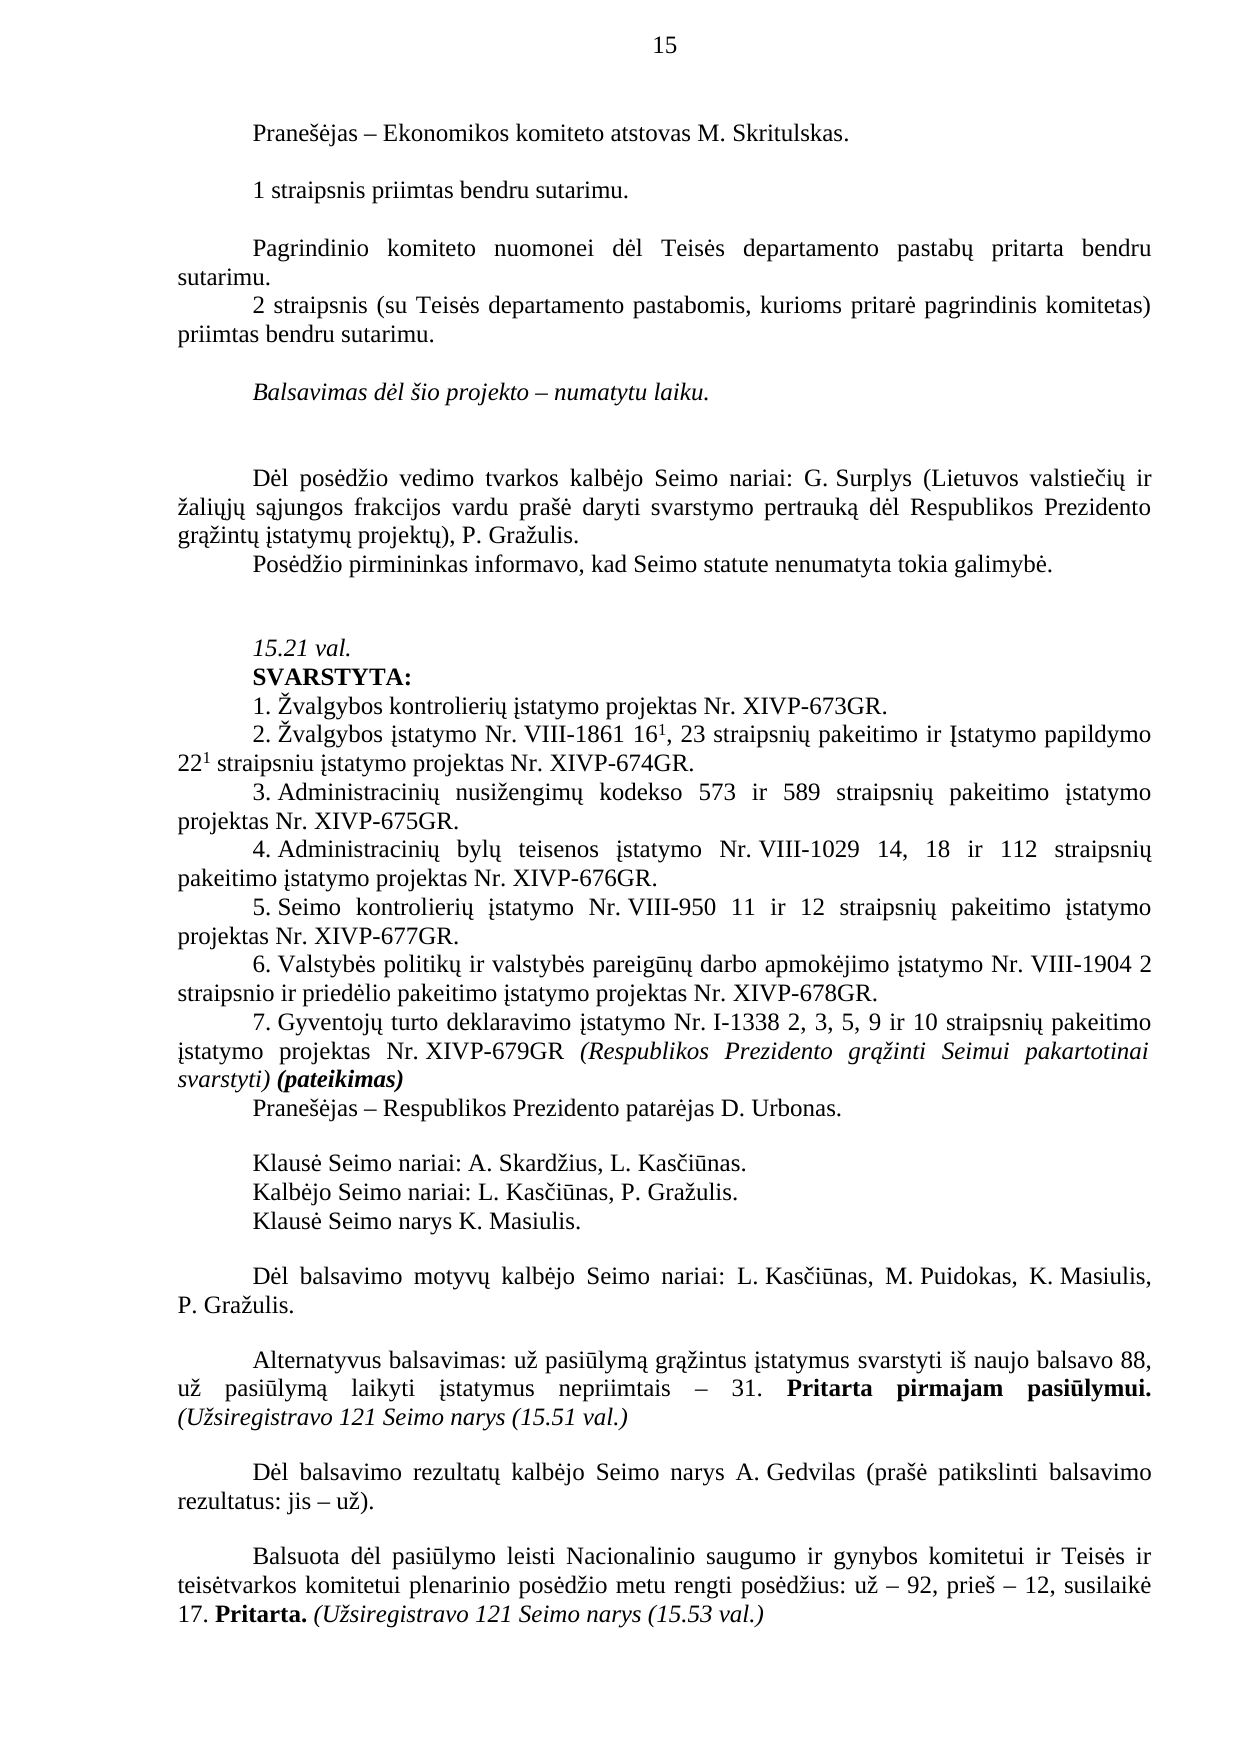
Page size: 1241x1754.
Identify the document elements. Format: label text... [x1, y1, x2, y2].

text Klausė Seimo nariai: A. Skardžius, L. Kasčiūnas. [177, 1148, 1152, 1177]
text 2. Žvalgybos įstatymo Nr. VIII-1861 161, 23 straipsnių pakeitimo ir Įstatymo papildymo 221 straipsniu įstatymo projektas Nr. XIVP-674GR. [177, 719, 1152, 777]
text 6. Valstybės politikų ir valstybės pareigūnų darbo apmokėjimo įstatymo Nr. VIII-1904 2 straipsnio ir priedėlio pakeitimo įstatymo projektas Nr. XIVP-678GR. [177, 949, 1152, 1007]
text Balsavimas dėl šio projekto – numatytu laiku. [177, 377, 1152, 406]
text 4. Administracinių bylų teisenos įstatymo Nr. VIII-1029 14, 18 ir 112 straipsnių pakeitimo įstatymo projektas Nr. XIVP-676GR. [177, 834, 1152, 892]
text 3. Administracinių nusižengimų kodekso 573 ir 589 straipsnių pakeitimo įstatymo projektas Nr. XIVP-675GR. [177, 777, 1152, 834]
text Posėdžio pirmininkas informavo, kad Seimo statute nenumatyta tokia galimybė. [177, 549, 1152, 578]
text Balsuota dėl pasiūlymo leisti Nacionalinio saugumo ir gynybos komitetui ir Teisės ir teisėtvarkos komitetui plenarinio posėdžio metu rengti posėdžius: už – 92, prieš – 12, susilaikė 17. Pritarta. (Užsiregistravo 121 Seimo narys (15.53 val.) [177, 1541, 1152, 1627]
text Dėl posėdžio vedimo tvarkos kalbėjo Seimo nariai: G. Surplys (Lietuvos valstiečių ir žaliųjų sąjungos frakcijos vardu prašė daryti svarstymo pertrauką dėl Respublikos Prezidento grąžintų įstatymų projektų), P. Gražulis. [177, 463, 1152, 549]
text SVARSTYTA: [177, 662, 1152, 691]
text Pranešėjas – Respublikos Prezidento patarėjas D. Urbonas. [177, 1093, 1152, 1122]
text 15.21 val. [177, 633, 1152, 662]
text 5. Seimo kontrolierių įstatymo Nr. VIII-950 11 ir 12 straipsnių pakeitimo įstatymo projektas Nr. XIVP-677GR. [177, 892, 1152, 949]
text Kalbėjo Seimo nariai: L. Kasčiūnas, P. Gražulis. [177, 1177, 1152, 1206]
text Dėl balsavimo rezultatų kalbėjo Seimo narys A. Gedvilas (prašė patikslinti balsavimo rezultatus: jis – už). [177, 1457, 1152, 1515]
text 1. Žvalgybos kontrolierių įstatymo projektas Nr. XIVP-673GR. [177, 691, 1152, 719]
text 7. Gyventojų turto deklaravimo įstatymo Nr. I-1338 2, 3, 5, 9 ir 10 straipsnių pakeitimo įstatymo projektas Nr. XIVP-679GR (Respublikos Prezidento grąžinti Seimui pakartotinai svarstyti) (pateikimas) [177, 1007, 1152, 1093]
text Pagrindinio komiteto nuomonei dėl Teisės departamento pastabų pritarta bendru sutarimu. [177, 233, 1152, 291]
text Alternatyvus balsavimas: už pasiūlymą grąžintus įstatymus svarstyti iš naujo balsavo 88, už pasiūlymą laikyti įstatymus nepriimtais – 31. Pritarta pirmajam pasiūlymui. (Užsiregistravo 121 Seimo narys (15.51 val.) [177, 1345, 1152, 1431]
text 2 straipsnis (su Teisės departamento pastabomis, kurioms pritarė pagrindinis komitetas) priimtas bendru sutarimu. [177, 291, 1152, 348]
text Klausė Seimo narys K. Masiulis. [177, 1206, 1152, 1234]
text 1 straipsnis priimtas bendru sutarimu. [177, 176, 1152, 204]
text Dėl balsavimo motyvų kalbėjo Seimo nariai: L. Kasčiūnas, M. Puidokas, K. Masiulis, P. Gražulis. [177, 1261, 1152, 1318]
text Pranešėjas – Ekonomikos komiteto atstovas M. Skritulskas. [177, 118, 1152, 147]
